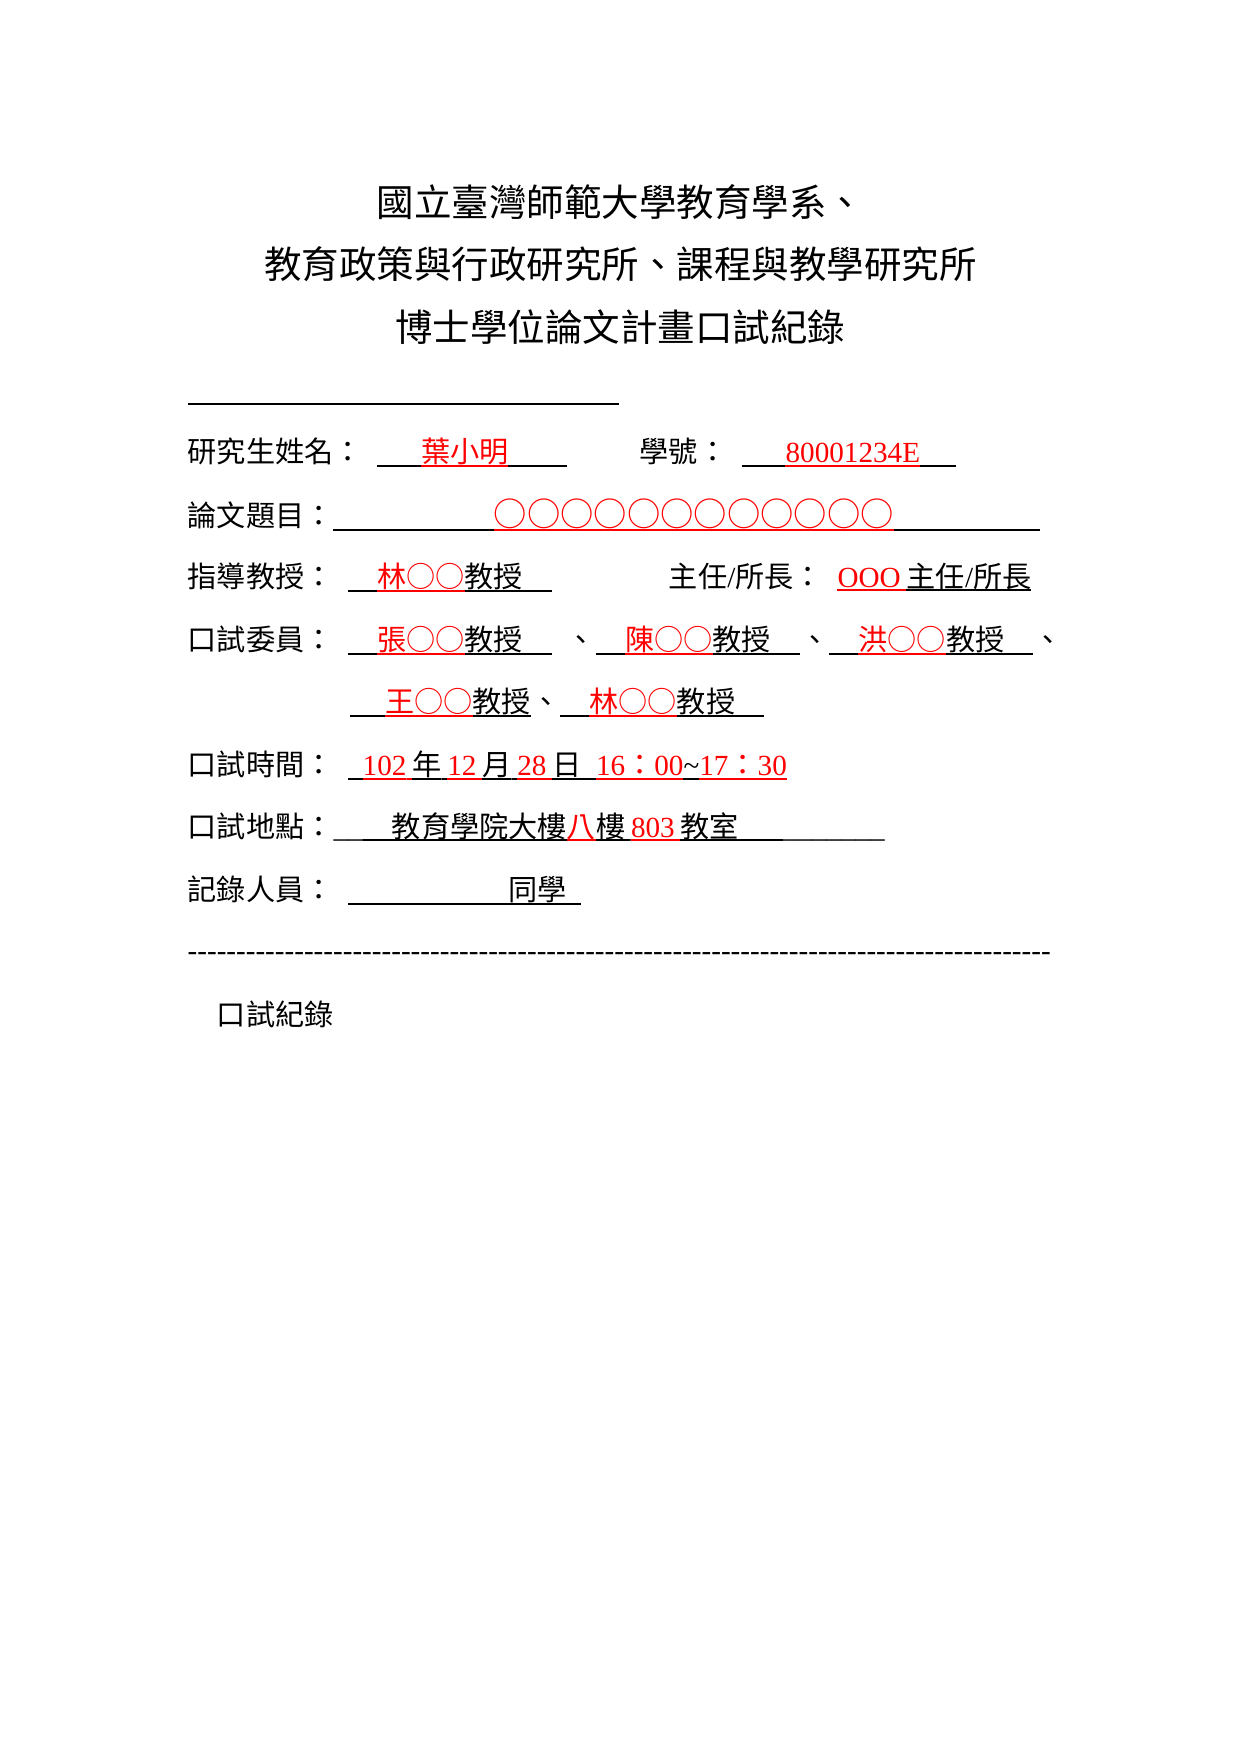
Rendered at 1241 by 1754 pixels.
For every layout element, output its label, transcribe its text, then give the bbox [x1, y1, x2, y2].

text 口試地點：____教育學院大樓八樓803教室 ________ [187, 783, 1053, 846]
text 研究生姓名： 葉小明 學號： 80001234E [187, 408, 1053, 471]
text 論文題目： ○○○○○○○○○○○○ [187, 471, 1053, 533]
text 口試紀錄 [187, 971, 1053, 1033]
text 王○○教授、 林○○教授 [350, 658, 1053, 721]
text 指導教授： 林○○教授 主任/所長： OOO主任/所長 [187, 533, 1053, 596]
text 口試時間： 102年12月28日 16：00~17：30 [187, 721, 1053, 783]
text 國立臺灣師範大學教育學系、 教育政策與行政研究所、課程與教學研究所 [187, 158, 1053, 283]
text 博士學位論文計畫口試紀錄 [187, 283, 1053, 346]
text ----------------------------------------------------------------------------------------- [187, 908, 1053, 971]
text 記錄人員： 同學 [187, 846, 1053, 908]
text 口試委員： 張○○教授 、 陳○○教授 、 洪○○教授 、 [187, 596, 1053, 658]
